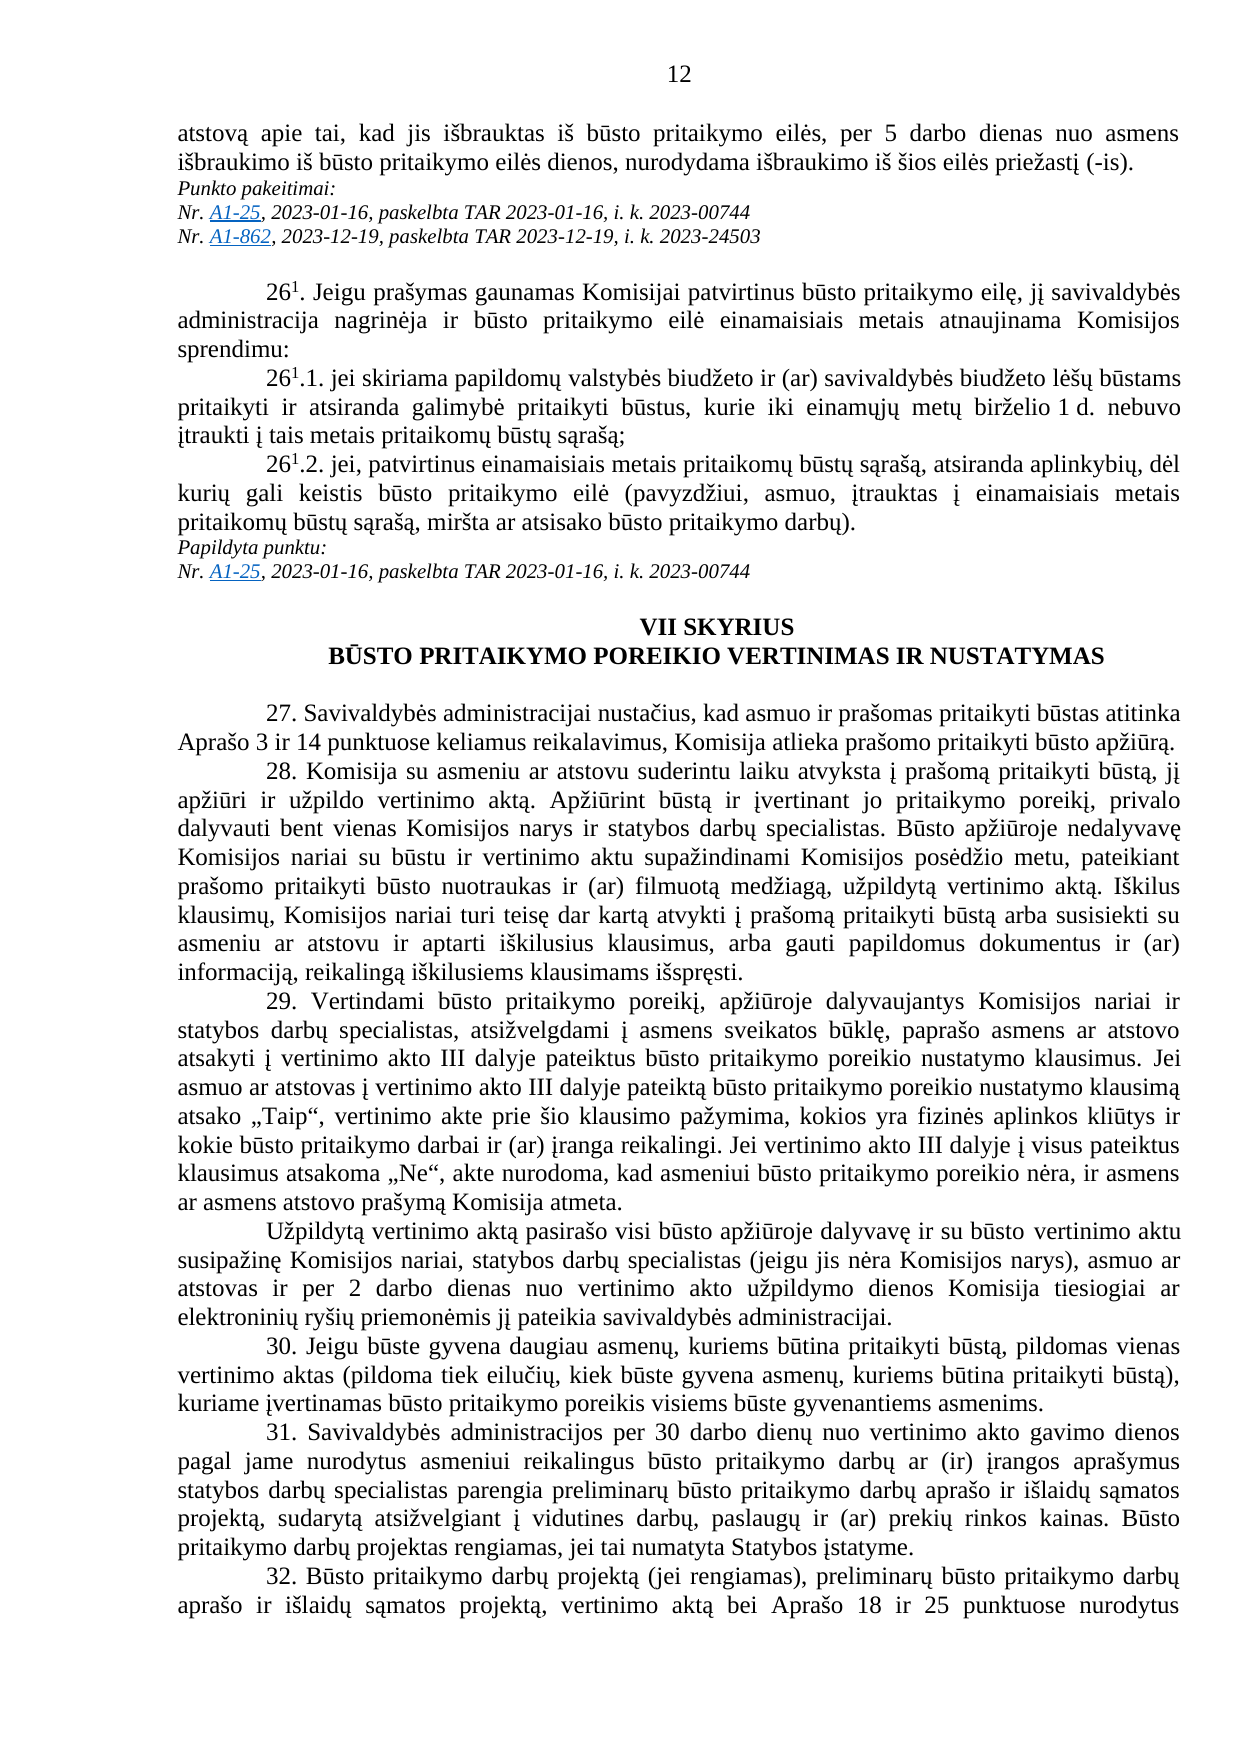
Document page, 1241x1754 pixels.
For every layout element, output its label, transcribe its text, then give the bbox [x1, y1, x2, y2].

text BŪSTO PRITAIKYMO POREIKIO VERTINIMAS IR NUSTATYMAS [252, 641, 1181, 670]
text Nr. A1-25, 2023-01-16, paskelbta TAR 2023-01-16, i. k. 2023-00744 [177, 559, 1181, 583]
text Nr. A1-25, 2023-01-16, paskelbta TAR 2023-01-16, i. k. 2023-00744 [177, 200, 1181, 224]
text 28. Komisija su asmeniu ar atstovu suderintu laiku atvyksta į prašomą pritaikyti būstą, jį apžiūri ir užpildo vertinimo aktą. Apžiūrint būstą ir įvertinant jo pritaikymo poreikį, privalo dalyvauti bent vienas Komisijos narys ir statybos darbų specialistas. Būsto apžiūroje nedalyvavę Komisijos nariai su būstu ir vertinimo aktu supažindinami Komisijos posėdžio metu, pateikiant prašomo pritaikyti būsto nuotraukas ir (ar) filmuotą medžiagą, užpildytą vertinimo aktą. Iškilus klausimų, Komisijos nariai turi teisę dar kartą atvykti į prašomą pritaikyti būstą arba susisiekti su asmeniu ar atstovu ir aptarti iškilusius klausimus, arba gauti papildomus dokumentus ir (ar) informaciją, reikalingą iškilusiems klausimams išspręsti. [177, 756, 1181, 986]
text 29. Vertindami būsto pritaikymo poreikį, apžiūroje dalyvaujantys Komisijos nariai ir statybos darbų specialistas, atsižvelgdami į asmens sveikatos būklę, paprašo asmens ar atstovo atsakyti į vertinimo akto III dalyje pateiktus būsto pritaikymo poreikio nustatymo klausimus. Jei asmuo ar atstovas į vertinimo akto III dalyje pateiktą būsto pritaikymo poreikio nustatymo klausimą atsako „Taip“, vertinimo akte prie šio klausimo pažymima, kokios yra fizinės aplinkos kliūtys ir kokie būsto pritaikymo darbai ir (ar) įranga reikalingi. Jei vertinimo akto III dalyje į visus pateiktus klausimus atsakoma „Ne“, akte nurodoma, kad asmeniui būsto pritaikymo poreikio nėra, ir asmens ar asmens atstovo prašymą Komisija atmeta. [177, 986, 1181, 1216]
text atstovą apie tai, kad jis išbrauktas iš būsto pritaikymo eilės, per 5 darbo dienas nuo asmens išbraukimo iš būsto pritaikymo eilės dienos, nurodydama išbraukimo iš šios eilės priežastį (-is). [177, 118, 1181, 176]
text Nr. A1-862, 2023-12-19, paskelbta TAR 2023-12-19, i. k. 2023-24503 [177, 224, 1181, 248]
text 261.1. jei skiriama papildomų valstybės biudžeto ir (ar) savivaldybės biudžeto lėšų būstams pritaikyti ir atsiranda galimybė pritaikyti būstus, kurie iki einamųjų metų birželio 1 d. nebuvo įtraukti į tais metais pritaikomų būstų sąrašą; [177, 363, 1181, 449]
text Papildyta punktu: [177, 535, 1181, 559]
text 32. Būsto pritaikymo darbų projektą (jei rengiamas), preliminarų būsto pritaikymo darbų aprašo ir išlaidų sąmatos projektą, vertinimo aktą bei Aprašo 18 ir 25 punktuose nurodytus [177, 1561, 1181, 1618]
text 261. Jeigu prašymas gaunamas Komisijai patvirtinus būsto pritaikymo eilę, jį savivaldybės administracija nagrinėja ir būsto pritaikymo eilė einamaisiais metais atnaujinama Komisijos sprendimu: [177, 277, 1181, 363]
text 31. Savivaldybės administracijos per 30 darbo dienų nuo vertinimo akto gavimo dienos pagal jame nurodytus asmeniui reikalingus būsto pritaikymo darbų ar (ir) įrangos aprašymus statybos darbų specialistas parengia preliminarų būsto pritaikymo darbų aprašo ir išlaidų sąmatos projektą, sudarytą atsižvelgiant į vidutines darbų, paslaugų ir (ar) prekių rinkos kainas. Būsto pritaikymo darbų projektas rengiamas, jei tai numatyta Statybos įstatyme. [177, 1417, 1181, 1561]
text Punkto pakeitimai: [177, 176, 1181, 200]
text 27. Savivaldybės administracijai nustačius, kad asmuo ir prašomas pritaikyti būstas atitinka Aprašo 3 ir 14 punktuose keliamus reikalavimus, Komisija atlieka prašomo pritaikyti būsto apžiūrą. [177, 698, 1181, 756]
text VII SKYRIUS [252, 612, 1181, 641]
text Užpildytą vertinimo aktą pasirašo visi būsto apžiūroje dalyvavę ir su būsto vertinimo aktu susipažinę Komisijos nariai, statybos darbų specialistas (jeigu jis nėra Komisijos narys), asmuo ar atstovas ir per 2 darbo dienas nuo vertinimo akto užpildymo dienos Komisija tiesiogiai ar elektroninių ryšių priemonėmis jį pateikia savivaldybės administracijai. [177, 1216, 1181, 1331]
text 261.2. jei, patvirtinus einamaisiais metais pritaikomų būstų sąrašą, atsiranda aplinkybių, dėl kurių gali keistis būsto pritaikymo eilė (pavyzdžiui, asmuo, įtrauktas į einamaisiais metais pritaikomų būstų sąrašą, miršta ar atsisako būsto pritaikymo darbų). [177, 449, 1181, 535]
text 30. Jeigu būste gyvena daugiau asmenų, kuriems būtina pritaikyti būstą, pildomas vienas vertinimo aktas (pildoma tiek eilučių, kiek būste gyvena asmenų, kuriems būtina pritaikyti būstą), kuriame įvertinamas būsto pritaikymo poreikis visiems būste gyvenantiems asmenims. [177, 1331, 1181, 1417]
